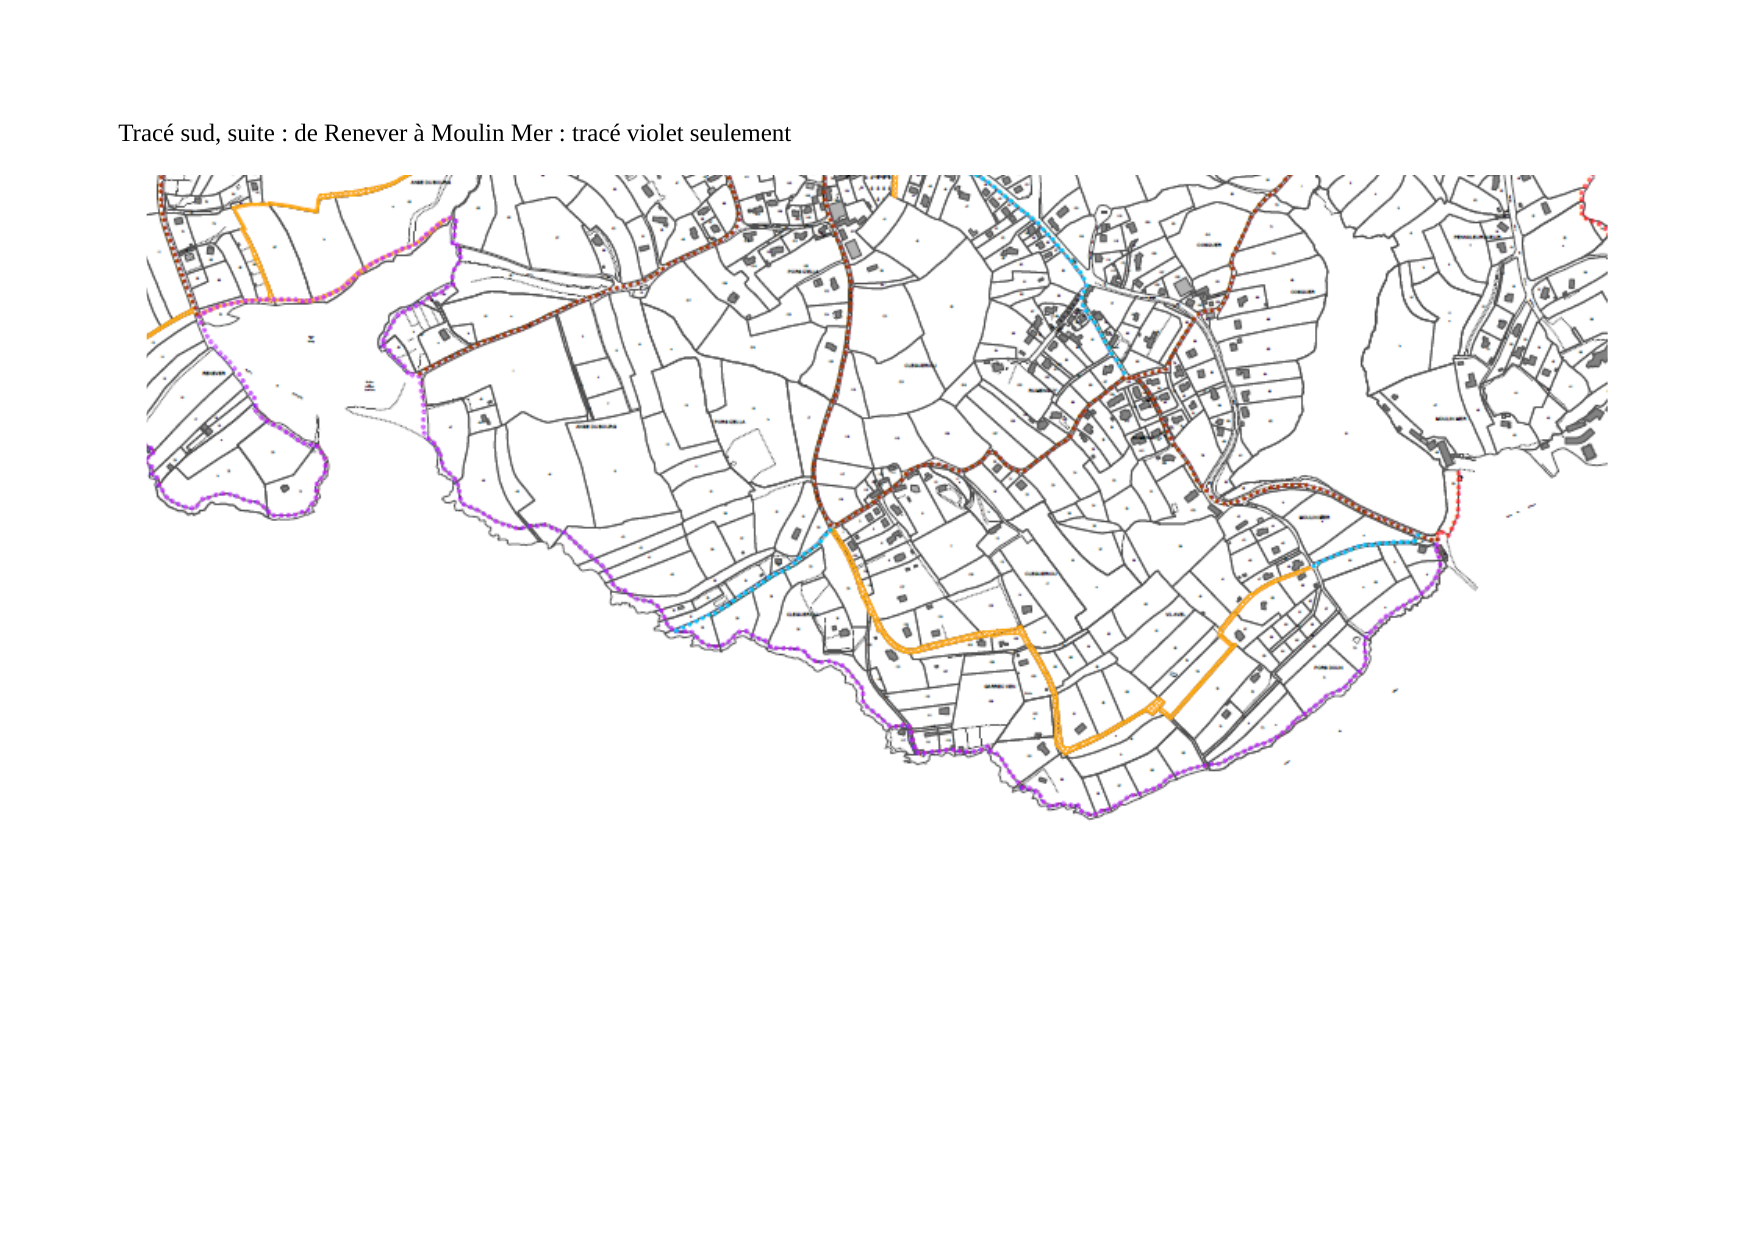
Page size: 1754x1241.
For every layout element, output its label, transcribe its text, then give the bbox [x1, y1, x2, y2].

text Tracé sud, suite : de Renever à Moulin Mer : tracé violet seulement [118, 118, 1636, 147]
picture [146, 175, 1608, 856]
